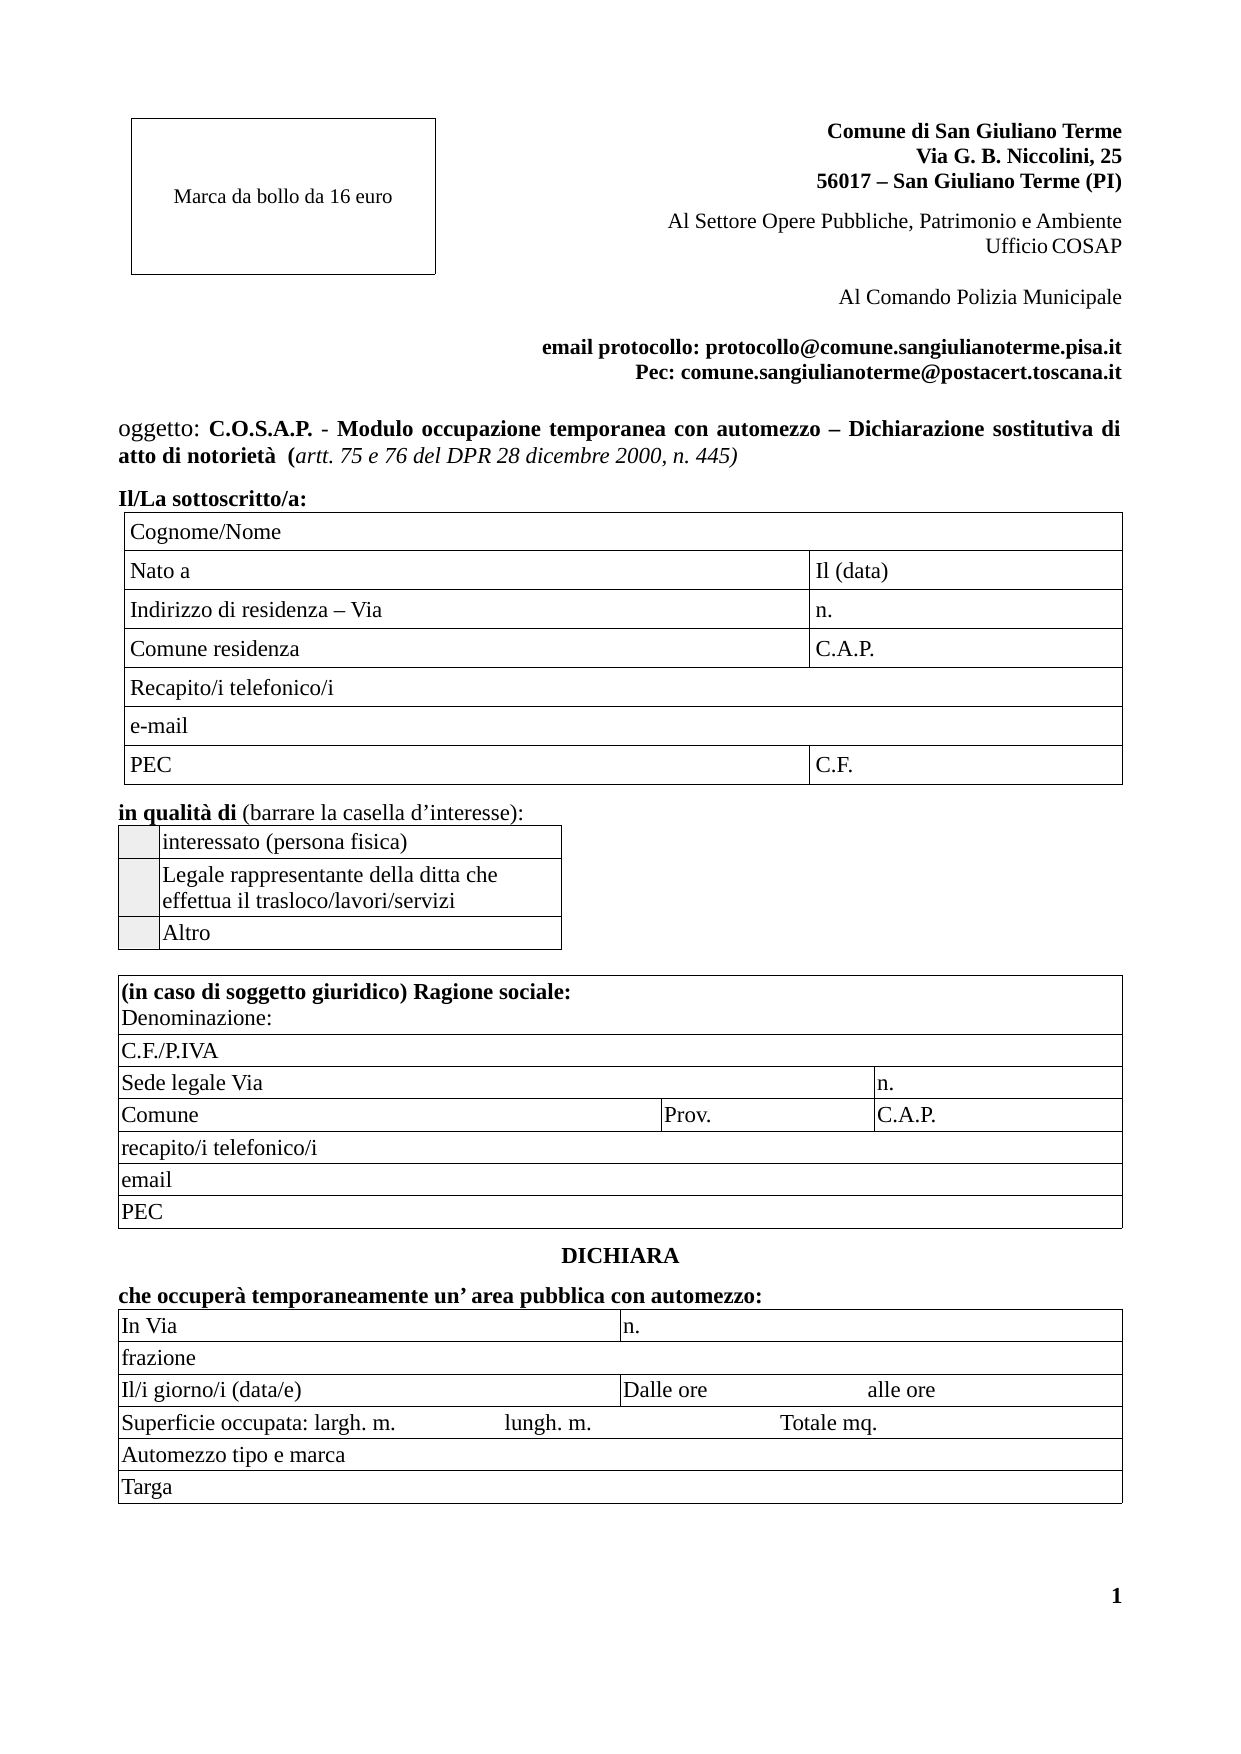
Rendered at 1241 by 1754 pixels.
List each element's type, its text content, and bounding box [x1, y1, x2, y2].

table_cell n. [875, 1067, 1122, 1098]
table_cell Dalle ore alle ore [621, 1375, 1122, 1406]
table_cell PEC [119, 1196, 1122, 1227]
table_header n. [621, 1310, 1122, 1341]
table_cell Automezzo tipo e marca [119, 1439, 1122, 1470]
table_cell Comune [119, 1099, 661, 1131]
table_cell frazione [119, 1342, 1122, 1373]
table_cell n. [810, 590, 1122, 628]
table_cell Comune residenza [125, 629, 809, 667]
table_header Cognome/Nome [125, 513, 1122, 550]
table_cell email [119, 1164, 1122, 1195]
table_cell [119, 859, 159, 916]
table_cell [119, 917, 159, 948]
table_cell C.F./P.IVA [119, 1035, 1122, 1066]
text [132, 119, 435, 274]
text Al Comando Polizia Municipale [118, 284, 1122, 334]
table_cell Il/i giorno/i (data/e) [119, 1375, 620, 1406]
table_cell Recapito/i telefonico/i [125, 668, 1122, 706]
table_header In Via [119, 1310, 620, 1341]
table_cell Superficie occupata: largh. m. lungh. m. Totale mq. [119, 1407, 1122, 1438]
table_cell Targa [119, 1471, 1122, 1503]
table_cell Sede legale Via [119, 1067, 874, 1098]
table_cell Legale rappresentante della ditta che effettua il trasloco/lavori/servizi [160, 859, 561, 916]
text Pec: comune.sangiulianoterme@postacert.toscana.it [118, 359, 1122, 384]
text 1 [118, 1582, 1122, 1608]
text Comune di San Giuliano Terme [436, 118, 1122, 143]
table_cell Altro [160, 917, 561, 948]
text Marca da bollo da 16 euro [140, 184, 426, 208]
text DICHIARA [118, 1242, 1122, 1268]
table_cell C.A.P. [875, 1099, 1122, 1131]
table_cell e-mail [125, 707, 1122, 745]
text email protocollo: protocollo@comune.sangiulianoterme.pisa.it [118, 334, 1122, 359]
text Ufficio COSAP [436, 233, 1122, 258]
text in qualità di (barrare la casella d’interesse): [118, 799, 1122, 825]
table_header interessato (persona fisica) [160, 826, 561, 858]
table_header [119, 826, 159, 858]
table_cell C.F. [810, 746, 1122, 783]
table_header (in caso di soggetto giuridico) Ragione sociale: Denominazione: [119, 976, 1122, 1034]
table_cell recapito/i telefonico/i [119, 1132, 1122, 1163]
text [118, 233, 131, 258]
table_cell Indirizzo di residenza – Via [125, 590, 809, 628]
text Via G. B. Niccolini, 25 [436, 143, 1122, 168]
table_cell Nato a [125, 551, 809, 589]
text oggetto: C.O.S.A.P. - Modulo occupazione temporanea con automezzo – Dichiarazione sostitutiva di atto di notorietà (artt. 75 e 76 del DPR 28 dicembre 2000, n. 445) [118, 413, 1122, 468]
table_cell C.A.P. [810, 629, 1122, 667]
text Al Settore Opere Pubbliche, Patrimonio e Ambiente [436, 208, 1122, 233]
text Il/La sottoscritto/a: [118, 485, 1122, 512]
text che occuperà temporaneamente un’ area pubblica con automezzo: [118, 1283, 1122, 1309]
table_cell PEC [125, 746, 809, 783]
table_cell Prov. [662, 1099, 874, 1131]
text 56017 – San Giuliano Terme (PI) [436, 168, 1122, 194]
table_cell Il (data) [810, 551, 1122, 589]
